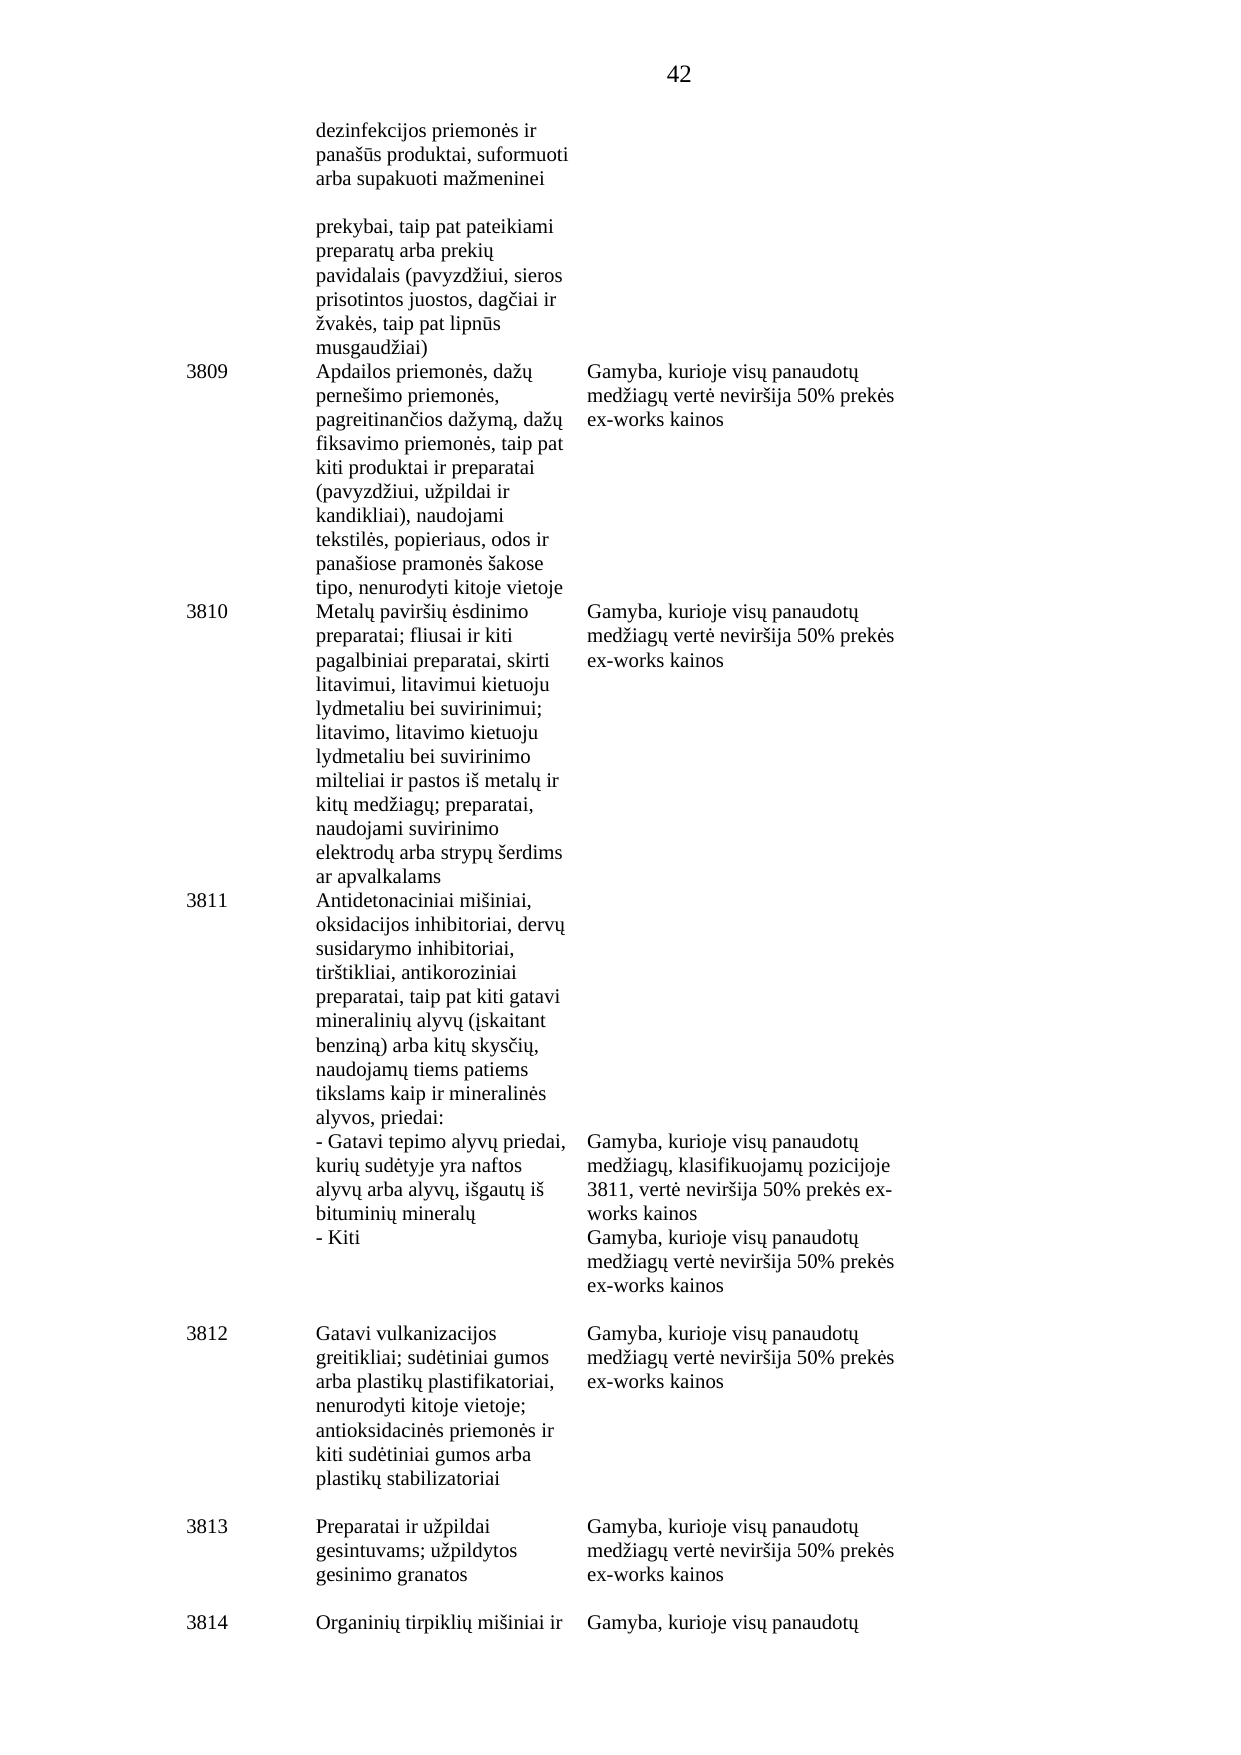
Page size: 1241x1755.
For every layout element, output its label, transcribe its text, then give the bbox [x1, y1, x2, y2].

table_cell [923, 1610, 1181, 1634]
table_cell - Gatavi tepimo alyvų priedai, kurių sudėtyje yra naftos alyvų arba alyvų, išgautų iš bituminių mineralų [307, 1129, 578, 1225]
table_cell Gatavi vulkanizacijos greitikliai; sudėtiniai gumos arba plastikų plastifikatoriai, nenurodyti kitoje vietoje; antioksidacinės priemonės ir kiti sudėtiniai gumos arba plastikų stabilizatoriai [307, 1321, 578, 1514]
table_cell - Kiti [307, 1225, 578, 1321]
table_cell Gamyba, kurioje visų panaudotų medžiagų, klasifikuojamų pozicijoje 3811, vertė neviršija 50% prekės ex-works kainos [578, 1129, 923, 1225]
table_cell [177, 118, 307, 359]
table_cell Gamyba, kurioje visų panaudotų medžiagų vertė neviršija 50% prekės ex-works kainos [578, 1321, 923, 1514]
table_cell 3810 [177, 599, 307, 888]
table_cell [923, 1321, 1181, 1514]
table_cell [578, 888, 923, 1129]
table_cell [923, 118, 1181, 359]
table_cell [177, 1129, 307, 1225]
table_cell 3814 [177, 1610, 307, 1634]
table_cell [578, 118, 923, 359]
table_cell 3811 [177, 888, 307, 1129]
table_cell [923, 599, 1181, 888]
table_cell Gamyba, kurioje visų panaudotų medžiagų vertė neviršija 50% prekės ex-works kainos [578, 599, 923, 888]
table_cell 3812 [177, 1321, 307, 1514]
table_cell [923, 359, 1181, 599]
table_cell dezinfekcijos priemonės ir panašūs produktai, suformuoti arba supakuoti mažmeninei prekybai, taip pat pateikiami preparatų arba prekių pavidalais (pavyzdžiui, sieros prisotintos juostos, dagčiai ir žvakės, taip pat lipnūs musgaudžiai) [307, 118, 578, 359]
table_cell Preparatai ir užpildai gesintuvams; užpildytos gesinimo granatos [307, 1514, 578, 1610]
table_cell [177, 1225, 307, 1321]
table_cell Gamyba, kurioje visų panaudotų medžiagų vertė neviršija 50% prekės ex-works kainos [578, 1514, 923, 1610]
table_cell Organinių tirpiklių mišiniai ir [307, 1610, 578, 1634]
table_cell [923, 1514, 1181, 1610]
table_cell Gamyba, kurioje visų panaudotų [578, 1610, 923, 1634]
table_cell [923, 888, 1181, 1129]
table_cell 3809 [177, 359, 307, 599]
table_cell 3813 [177, 1514, 307, 1610]
table_cell [923, 1129, 1181, 1225]
table_cell Gamyba, kurioje visų panaudotų medžiagų vertė neviršija 50% prekės ex-works kainos [578, 359, 923, 599]
table_cell Apdailos priemonės, dažų pernešimo priemonės, pagreitinančios dažymą, dažų fiksavimo priemonės, taip pat kiti produktai ir preparatai (pavyzdžiui, užpildai ir kandikliai), naudojami tekstilės, popieriaus, odos ir panašiose pramonės šakose tipo, nenurodyti kitoje vietoje [307, 359, 578, 599]
table_cell Gamyba, kurioje visų panaudotų medžiagų vertė neviršija 50% prekės ex-works kainos [578, 1225, 923, 1321]
table_cell [923, 1225, 1181, 1321]
table_cell Metalų paviršių ėsdinimo preparatai; fliusai ir kiti pagalbiniai preparatai, skirti litavimui, litavimui kietuoju lydmetaliu bei suvirinimui; litavimo, litavimo kietuoju lydmetaliu bei suvirinimo milteliai ir pastos iš metalų ir kitų medžiagų; preparatai, naudojami suvirinimo elektrodų arba strypų šerdims ar apvalkalams [307, 599, 578, 888]
table_cell Antidetonaciniai mišiniai, oksidacijos inhibitoriai, dervų susidarymo inhibitoriai, tirštikliai, antikoroziniai preparatai, taip pat kiti gatavi mineralinių alyvų (įskaitant benziną) arba kitų skysčių, naudojamų tiems patiems tikslams kaip ir mineralinės alyvos, priedai: [307, 888, 578, 1129]
